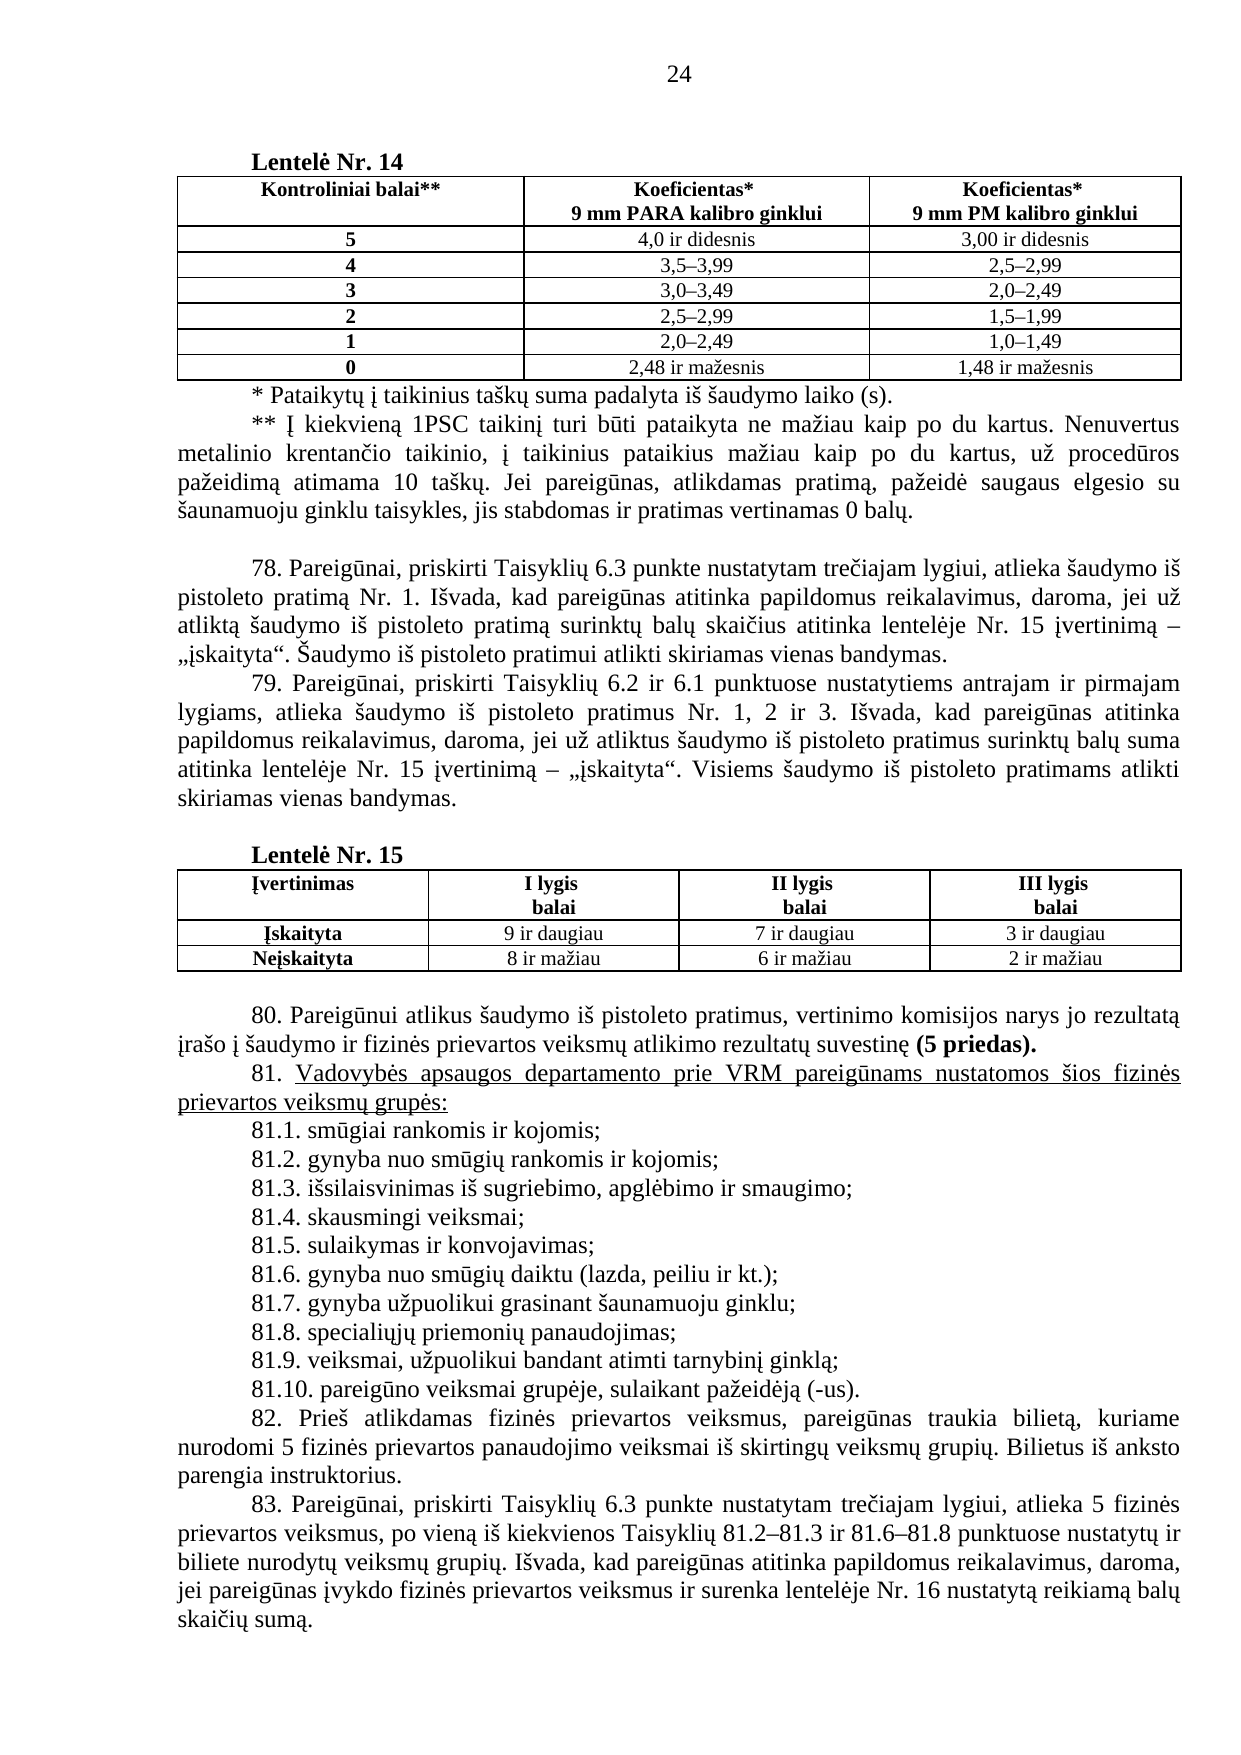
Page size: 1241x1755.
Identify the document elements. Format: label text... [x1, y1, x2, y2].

text 81.8. specialiųjų priemonių panaudojimas; [177, 1317, 1181, 1346]
text 81.1. smūgiai rankomis ir kojomis; [177, 1116, 1181, 1144]
text Lentelė Nr. 14 [177, 147, 1181, 176]
text 81.6. gynyba nuo smūgių daiktu (lazda, peiliu ir kt.); [177, 1259, 1181, 1288]
text 81.10. pareigūno veiksmai grupėje, sulaikant pažeidėją (-us). [177, 1374, 1181, 1403]
table_cell 4 [519, 253, 523, 277]
text Lentelė Nr. 15 [177, 841, 1181, 869]
text * Pataikytų į taikinius taškų suma padalyta iš šaudymo laiko (s). [177, 381, 1181, 409]
table_cell 2 [519, 304, 523, 328]
text 81.4. skausmingi veiksmai; [177, 1202, 1181, 1231]
text 83. Pareigūnai, priskirti Taisyklių 6.3 punkte nustatytam trečiajam lygiui, atlieka 5 fizinės prievartos veiksmus, po vieną iš kiekvienos Taisyklių 81.2–81.3 ir 81.6–81.8 punktuose nustatytų ir biliete nurodytų veiksmų grupių. Išvada, kad pareigūnas atitinka papildomus reikalavimus, daroma, jei pareigūnas įvykdo fizinės prievartos veiksmus ir surenka lentelėje Nr. 16 nustatytą reikiamą balų skaičių sumą. [177, 1489, 1181, 1633]
text 81.3. išsilaisvinimas iš sugriebimo, apglėbimo ir smaugimo; [177, 1173, 1181, 1202]
text 78. Pareigūnai, priskirti Taisyklių 6.3 punkte nustatytam trečiajam lygiui, atlieka šaudymo iš pistoleto pratimą Nr. 1. Išvada, kad pareigūnas atitinka papildomus reikalavimus, daroma, jei už atliktą šaudymo iš pistoleto pratimą surinktų balų skaičius atitinka lentelėje Nr. 15 įvertinimą – „įskaityta“. Šaudymo iš pistoleto pratimui atlikti skiriamas vienas bandymas. [177, 553, 1181, 668]
text 81.5. sulaikymas ir konvojavimas; [177, 1231, 1181, 1259]
text 82. Prieš atlikdamas fizinės prievartos veiksmus, pareigūnas traukia bilietą, kuriame nurodomi 5 fizinės prievartos panaudojimo veiksmai iš skirtingų veiksmų grupių. Bilietus iš anksto parengia instruktorius. [177, 1403, 1181, 1489]
table_cell 3 [519, 278, 523, 302]
table_header Įvertinimas [178, 871, 428, 919]
text 81.7. gynyba užpuolikui grasinant šaunamuoju ginklu; [177, 1288, 1181, 1317]
text 80. Pareigūnui atlikus šaudymo iš pistoleto pratimus, vertinimo komisijos narys jo rezultatą įrašo į šaudymo ir fizinės prievartos veiksmų atlikimo rezultatų suvestinę (5 priedas). [177, 1001, 1181, 1058]
table_cell 0 [519, 355, 523, 379]
table_cell 1 [519, 330, 523, 353]
table_cell 5 [519, 227, 523, 251]
text 81.2. gynyba nuo smūgių rankomis ir kojomis; [177, 1144, 1181, 1173]
text 79. Pareigūnai, priskirti Taisyklių 6.2 ir 6.1 punktuose nustatytiems antrajam ir pirmajam lygiams, atlieka šaudymo iš pistoleto pratimus Nr. 1, 2 ir 3. Išvada, kad pareigūnas atitinka papildomus reikalavimus, daroma, jei už atliktus šaudymo iš pistoleto pratimus surinktų balų suma atitinka lentelėje Nr. 15 įvertinimą – „įskaityta“. Visiems šaudymo iš pistoleto pratimams atlikti skiriamas vienas bandymas. [177, 668, 1181, 812]
table_header Kontroliniai balai** [178, 177, 523, 225]
text ** Į kiekvieną 1PSC taikinį turi būti pataikyta ne mažiau kaip po du kartus. Nenuvertus metalinio krentančio taikinio, į taikinius pataikius mažiau kaip po du kartus, už procedūros pažeidimą atimama 10 taškų. Jei pareigūnas, atlikdamas pratimą, pažeidė saugaus elgesio su šaunamuoju ginklu taisykles, jis stabdomas ir pratimas vertinamas 0 balų. [177, 409, 1181, 524]
text 81.9. veiksmai, užpuolikui bandant atimti tarnybinį ginklą; [177, 1346, 1181, 1374]
text 81. Vadovybės apsaugos departamento prie VRM pareigūnams nustatomos šios fizinės prievartos veiksmų grupės: [177, 1058, 1181, 1116]
